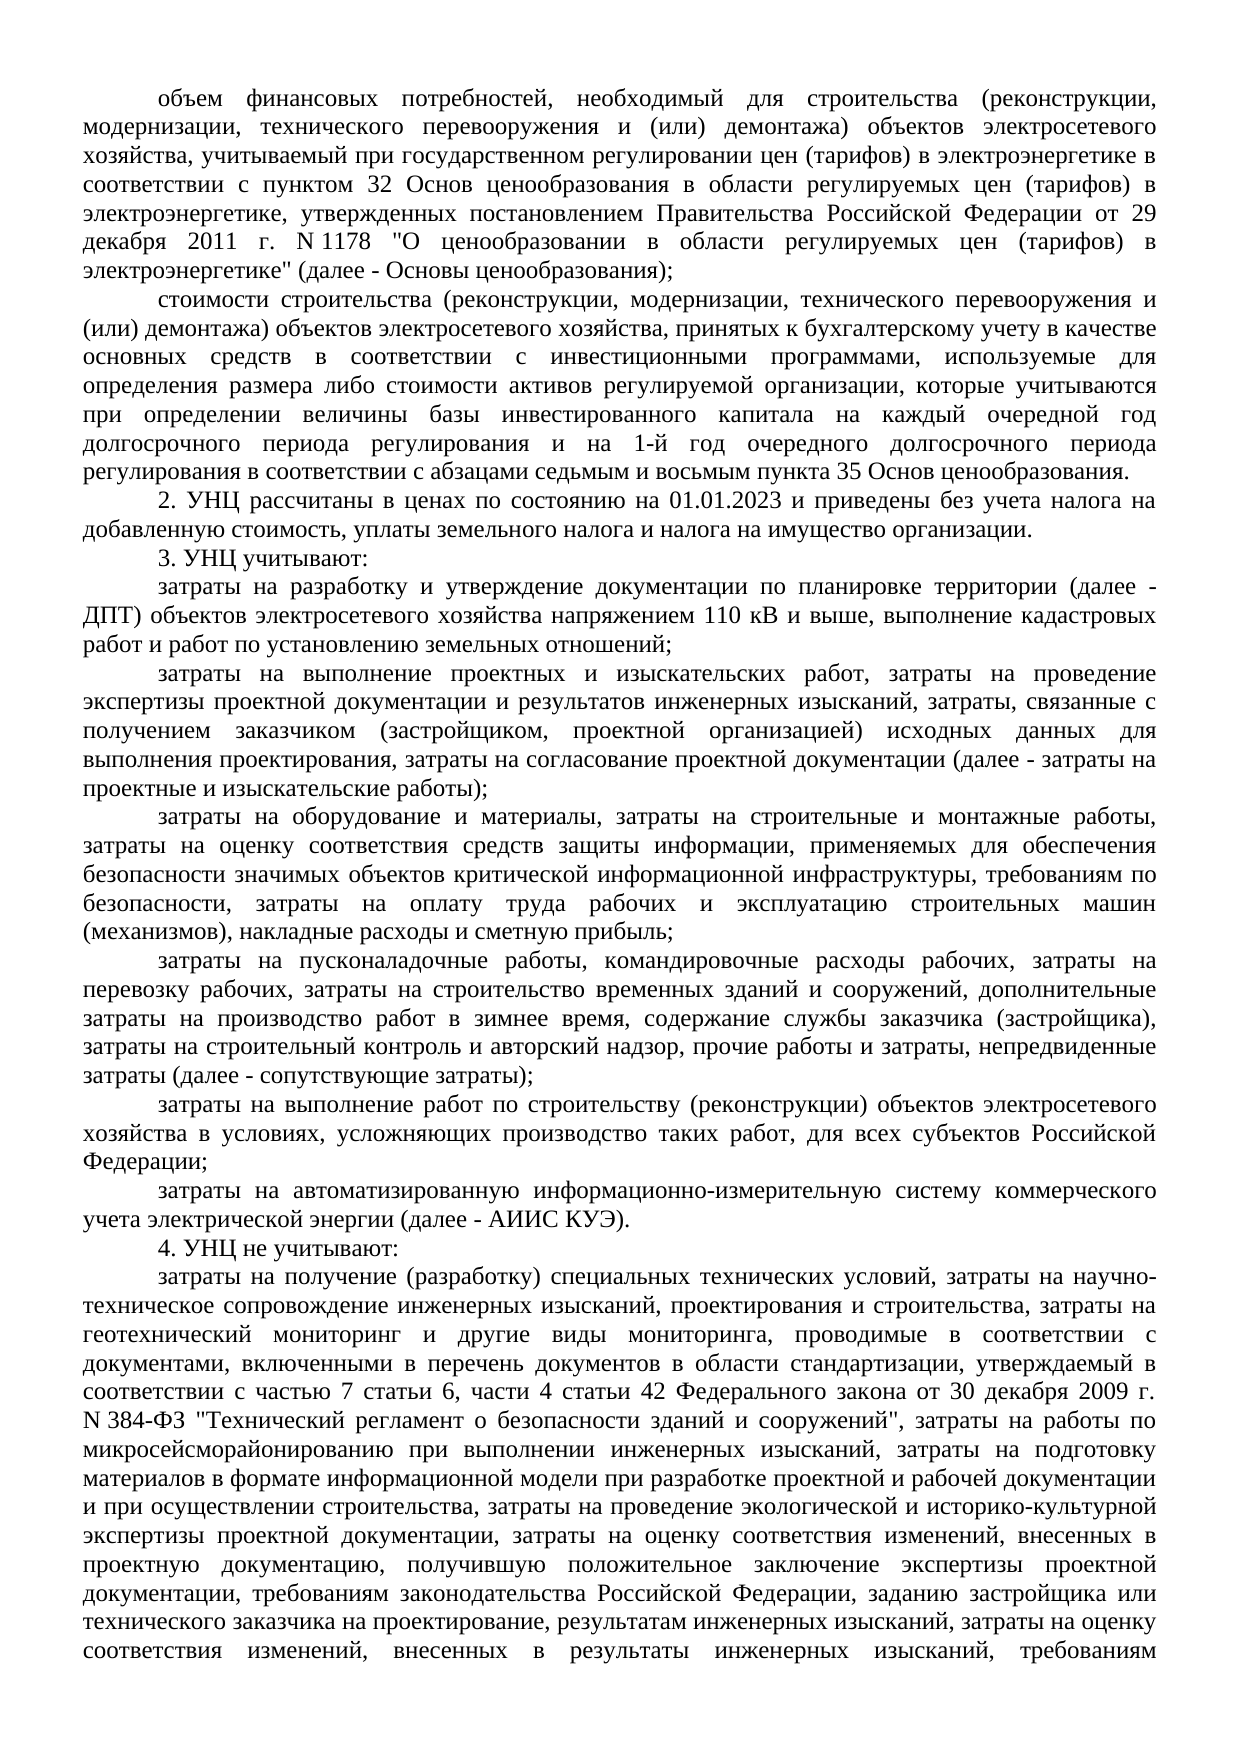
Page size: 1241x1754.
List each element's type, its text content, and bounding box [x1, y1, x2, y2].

text затраты на оборудование и материалы, затраты на строительные и монтажные работы, затраты на оценку соответствия средств защиты информации, применяемых для обеспечения безопасности значимых объектов критической информационной инфраструктуры, требованиям по безопасности, затраты на оплату труда рабочих и эксплуатацию строительных машин (механизмов), накладные расходы и сметную прибыль; [83, 801, 1157, 945]
text 3. УНЦ учитывают: [83, 543, 1157, 571]
text объем финансовых потребностей, необходимый для строительства (реконструкции, модернизации, технического перевооружения и (или) демонтажа) объектов электросетевого хозяйства, учитываемый при государственном регулировании цен (тарифов) в электроэнергетике в соответствии с пунктом 32 Основ ценообразования в области регулируемых цен (тарифов) в электроэнергетике, утвержденных постановлением Правительства Российской Федерации от 29 декабря 2011 г. N 1178 "О ценообразовании в области регулируемых цен (тарифов) в электроэнергетике" (далее - Основы ценообразования); [83, 83, 1157, 284]
text затраты на получение (разработку) специальных технических условий, затраты на научно-техническое сопровождение инженерных изысканий, проектирования и строительства, затраты на геотехнический мониторинг и другие виды мониторинга, проводимые в соответствии с документами, включенными в перечень документов в области стандартизации, утверждаемый в соответствии с частью 7 статьи 6, части 4 статьи 42 Федерального закона от 30 декабря 2009 г. N 384-ФЗ "Технический регламент о безопасности зданий и сооружений", затраты на работы по микросейсморайонированию при выполнении инженерных изысканий, затраты на подготовку материалов в формате информационной модели при разработке проектной и рабочей документации и при осуществлении строительства, затраты на проведение экологической и историко-культурной экспертизы проектной документации, затраты на оценку соответствия изменений, внесенных в проектную документацию, получившую положительное заключение экспертизы проектной документации, требованиям законодательства Российской Федерации, заданию застройщика или технического заказчика на проектирование, результатам инженерных изысканий, затраты на оценку соответствия изменений, внесенных в результаты инженерных изысканий, требованиям [83, 1261, 1157, 1664]
text 2. УНЦ рассчитаны в ценах по состоянию на 01.01.2023 и приведены без учета налога на добавленную стоимость, уплаты земельного налога и налога на имущество организации. [83, 485, 1157, 543]
text затраты на выполнение проектных и изыскательских работ, затраты на проведение экспертизы проектной документации и результатов инженерных изысканий, затраты, связанные с получением заказчиком (застройщиком, проектной организацией) исходных данных для выполнения проектирования, затраты на согласование проектной документации (далее - затраты на проектные и изыскательские работы); [83, 658, 1157, 801]
text стоимости строительства (реконструкции, модернизации, технического перевооружения и (или) демонтажа) объектов электросетевого хозяйства, принятых к бухгалтерскому учету в качестве основных средств в соответствии с инвестиционными программами, используемые для определения размера либо стоимости активов регулируемой организации, которые учитываются при определении величины базы инвестированного капитала на каждый очередной год долгосрочного периода регулирования и на 1-й год очередного долгосрочного периода регулирования в соответствии с абзацами седьмым и восьмым пункта 35 Основ ценообразования. [83, 284, 1157, 485]
text затраты на пусконаладочные работы, командировочные расходы рабочих, затраты на перевозку рабочих, затраты на строительство временных зданий и сооружений, дополнительные затраты на производство работ в зимнее время, содержание службы заказчика (застройщика), затраты на строительный контроль и авторский надзор, прочие работы и затраты, непредвиденные затраты (далее - сопутствующие затраты); [83, 945, 1157, 1089]
text затраты на разработку и утверждение документации по планировке территории (далее - ДПТ) объектов электросетевого хозяйства напряжением 110 кВ и выше, выполнение кадастровых работ и работ по установлению земельных отношений; [83, 571, 1157, 658]
text затраты на выполнение работ по строительству (реконструкции) объектов электросетевого хозяйства в условиях, усложняющих производство таких работ, для всех субъектов Российской Федерации; [83, 1089, 1157, 1175]
text затраты на автоматизированную информационно-измерительную систему коммерческого учета электрической энергии (далее - АИИС КУЭ). [83, 1175, 1157, 1233]
text 4. УНЦ не учитывают: [83, 1233, 1157, 1261]
